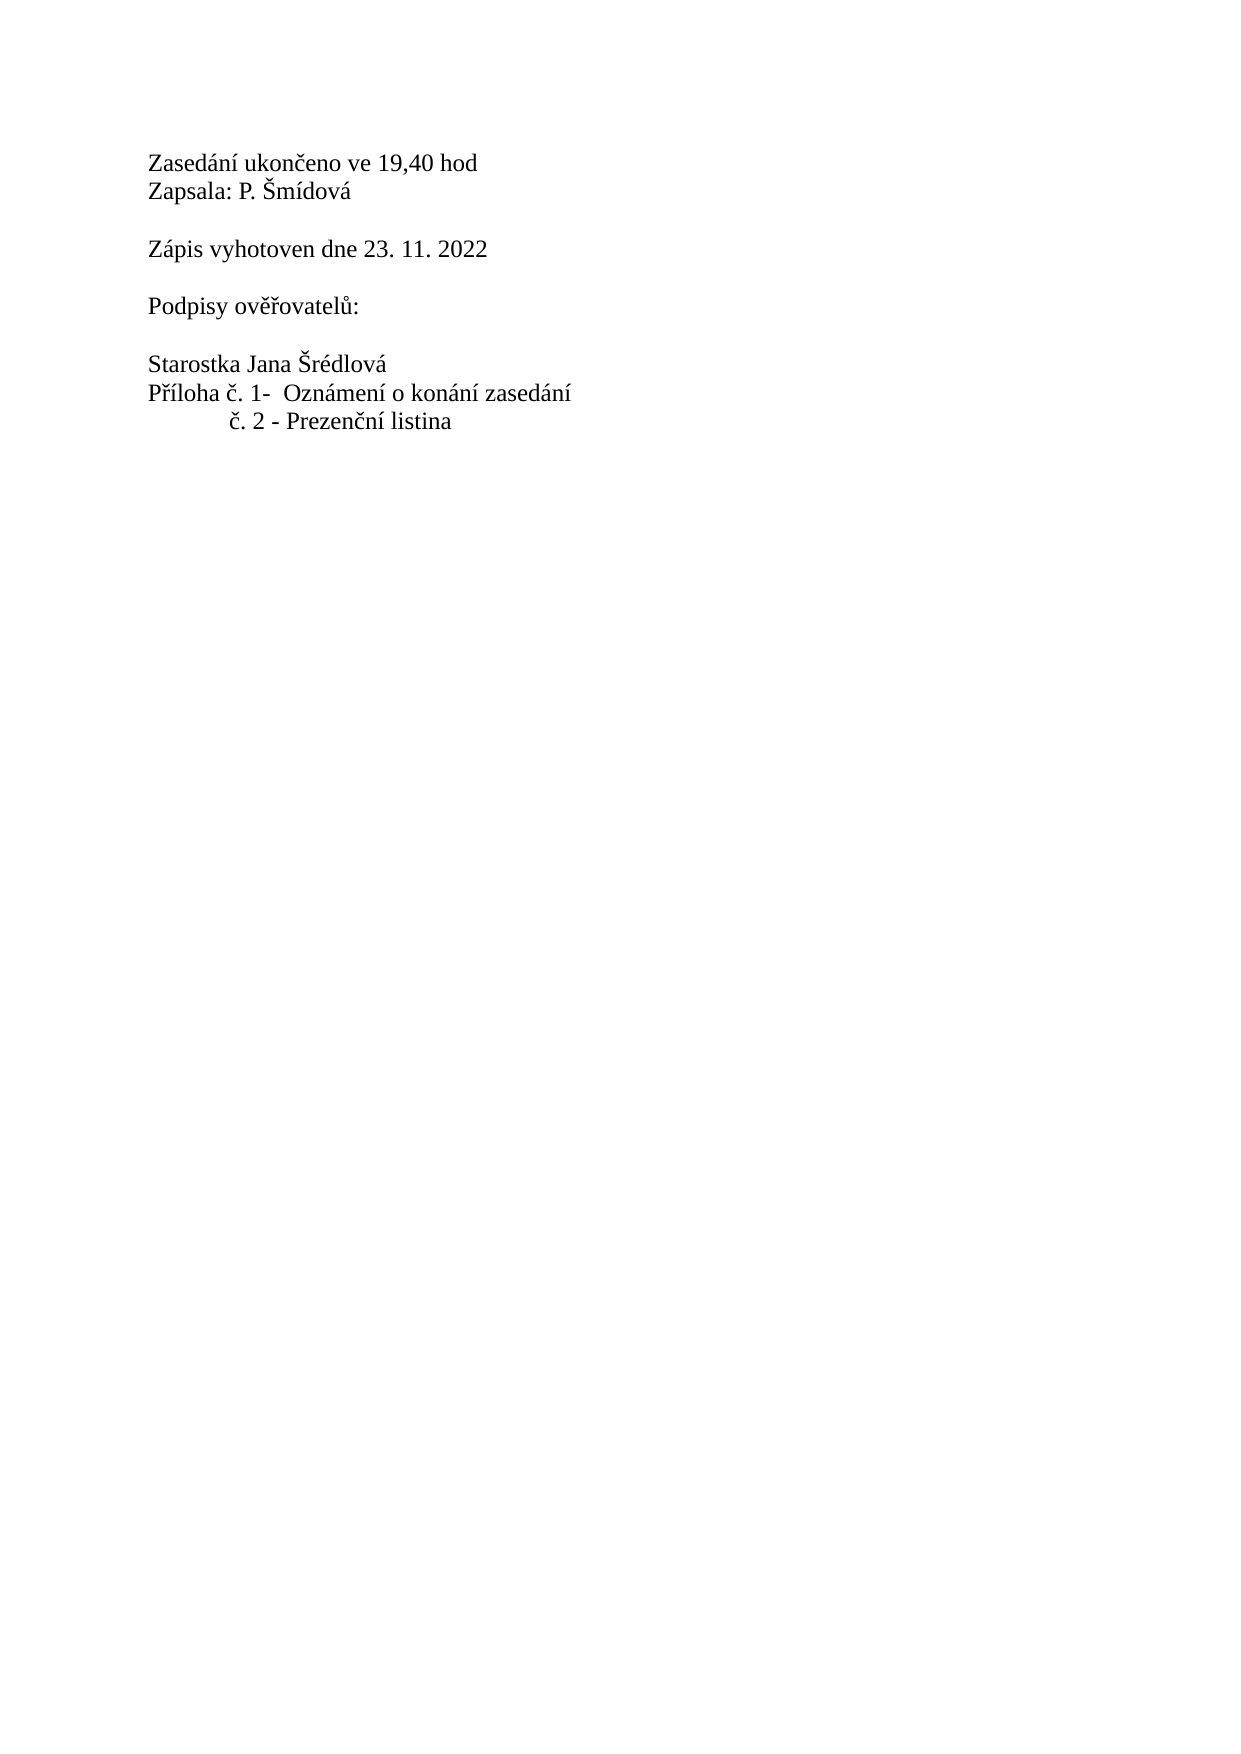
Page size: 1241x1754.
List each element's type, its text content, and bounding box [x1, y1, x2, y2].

text č. 2 - Prezenční listina [148, 406, 1093, 435]
text Zasedání ukončeno ve 19,40 hod [148, 148, 1093, 176]
text Příloha č. 1- Oznámení o konání zasedání [148, 378, 1093, 406]
text Starostka Jana Šrédlová [148, 349, 1093, 378]
text Podpisy ověřovatelů: [148, 291, 1093, 320]
text Zápis vyhotoven dne 23. 11. 2022 [148, 234, 1093, 263]
text Zapsala: P. Šmídová [148, 176, 1093, 205]
